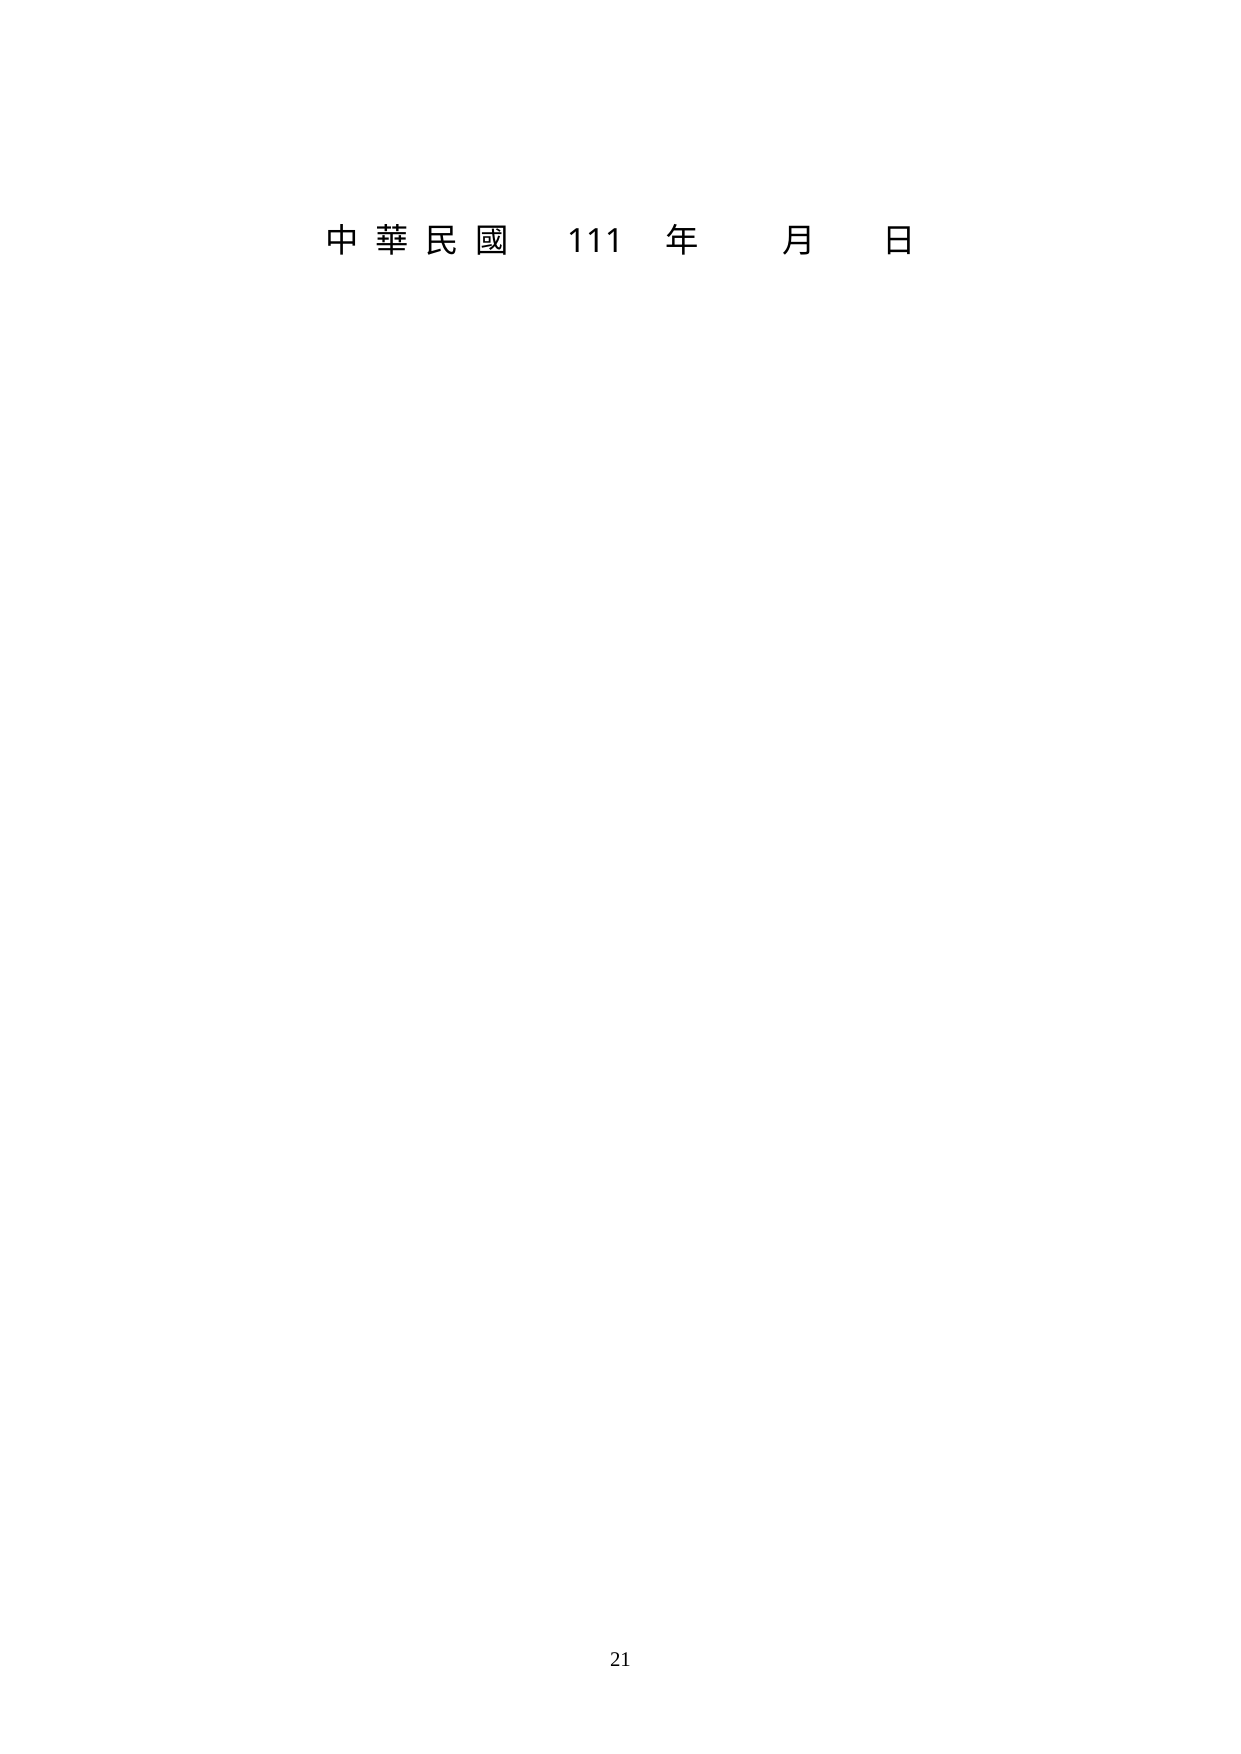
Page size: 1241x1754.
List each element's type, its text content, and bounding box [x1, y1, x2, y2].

text 中 華 民 國 111 年 月 日 [118, 197, 1122, 259]
